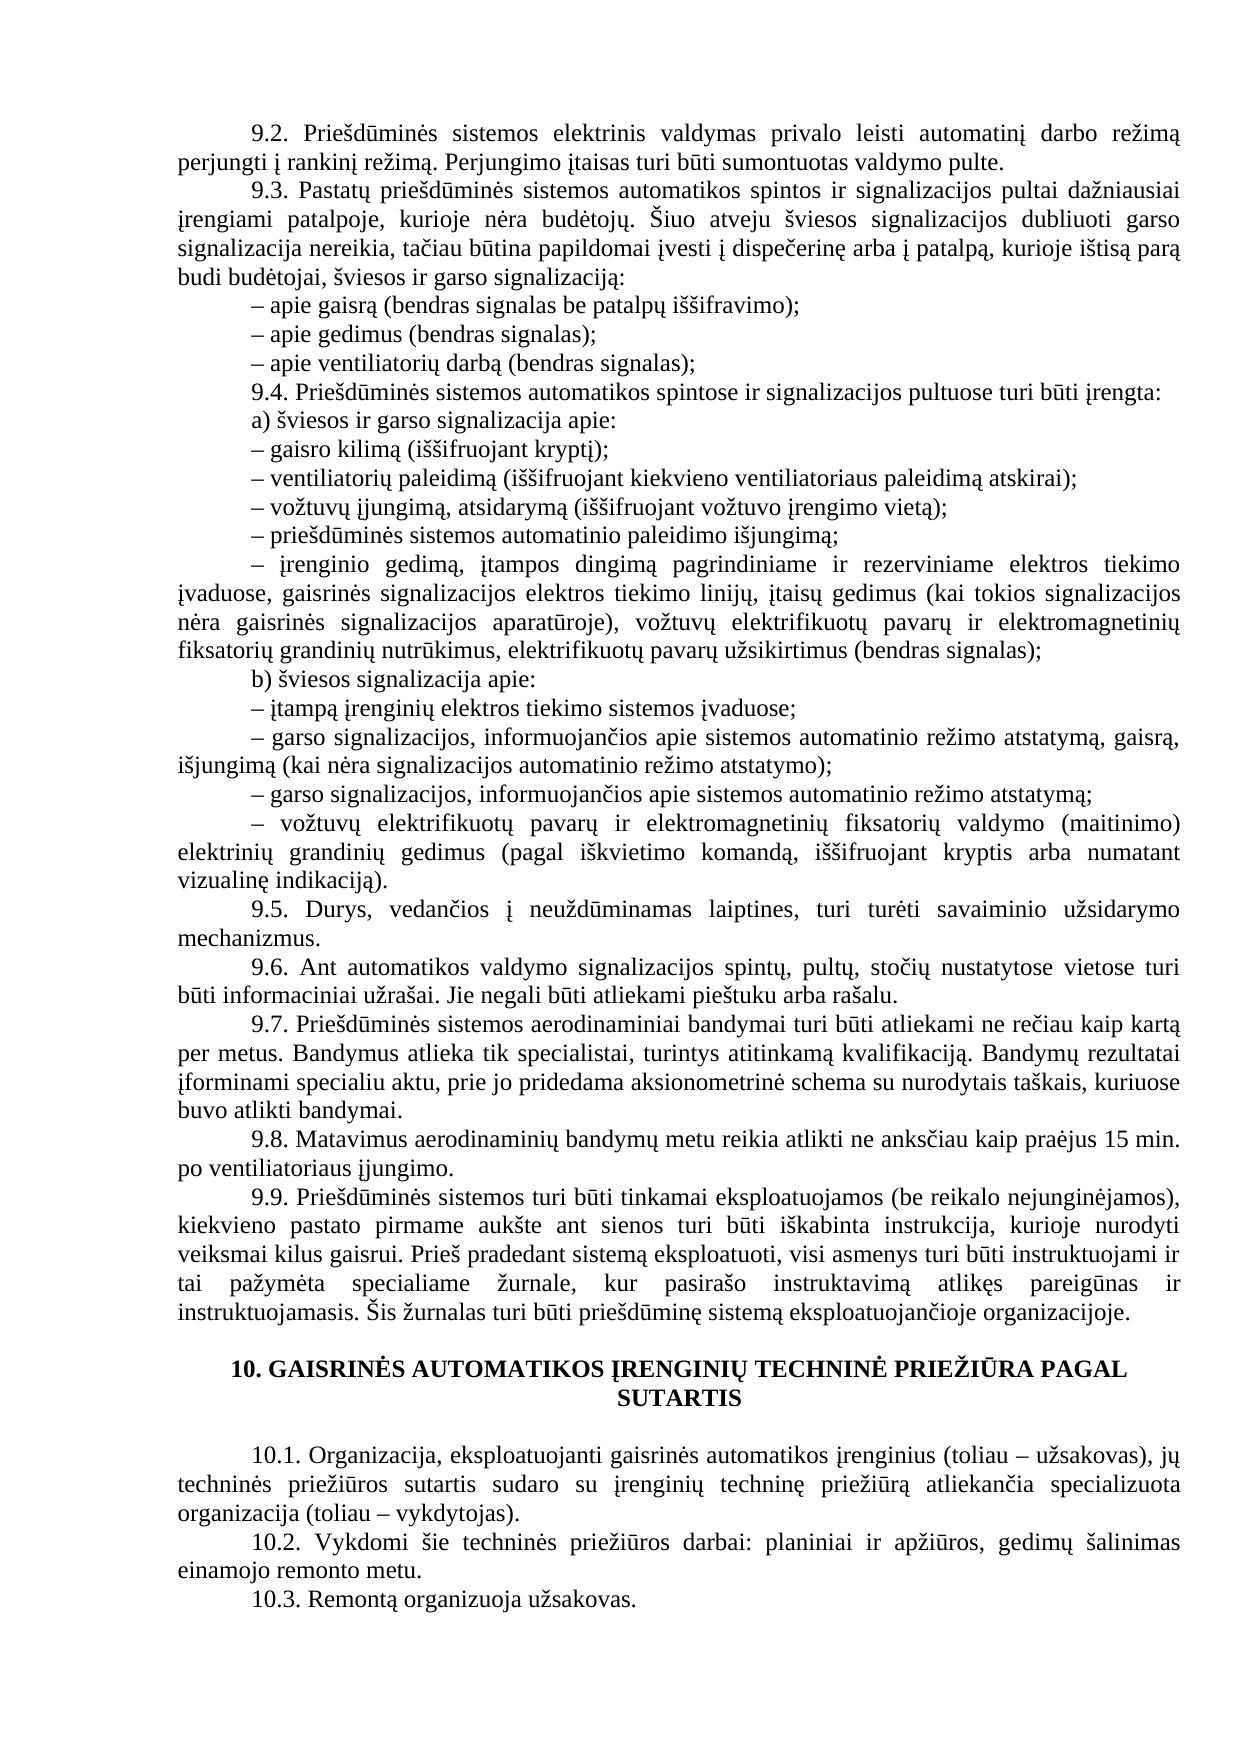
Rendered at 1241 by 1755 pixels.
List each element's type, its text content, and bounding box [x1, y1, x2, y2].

text 9.9. Priešdūminės sistemos turi būti tinkamai eksploatuojamos (be reikalo nejunginėjamos), kiekvieno pastato pirmame aukšte ant sienos turi būti iškabinta instrukcija, kurioje nurodyti veiksmai kilus gaisrui. Prieš pradedant sistemą eksploatuoti, visi asmenys turi būti instruktuojami ir tai pažymėta specialiame žurnale, kur pasirašo instruktavimą atlikęs pareigūnas ir instruktuojamasis. Šis žurnalas turi būti priešdūminę sistemą eksploatuojančioje organizacijoje. [177, 1182, 1181, 1326]
text – garso signalizacijos, informuojančios apie sistemos automatinio režimo atstatymą; [177, 779, 1181, 808]
text 9.6. Ant automatikos valdymo signalizacijos spintų, pultų, stočių nustatytose vietose turi būti informaciniai užrašai. Jie negali būti atliekami pieštuku arba rašalu. [177, 952, 1181, 1009]
text 10. GAISRINĖS AUTOMATIKOS ĮRENGINIŲ TECHNINĖ PRIEŽIŪRA PAGAL SUTARTIS [177, 1354, 1181, 1412]
text – apie gedimus (bendras signalas); [177, 319, 1181, 348]
text 9.5. Durys, vedančios į neuždūminamas laiptines, turi turėti savaiminio užsidarymo mechanizmus. [177, 894, 1181, 952]
text – įrenginio gedimą, įtampos dingimą pagrindiniame ir rezerviniame elektros tiekimo įvaduose, gaisrinės signalizacijos elektros tiekimo linijų, įtaisų gedimus (kai tokios signalizacijos nėra gaisrinės signalizacijos aparatūroje), vožtuvų elektrifikuotų pavarų ir elektromagnetinių fiksatorių grandinių nutrūkimus, elektrifikuotų pavarų užsikirtimus (bendras signalas); [177, 549, 1181, 664]
text b) šviesos signalizacija apie: [177, 664, 1181, 693]
text 9.7. Priešdūminės sistemos aerodinaminiai bandymai turi būti atliekami ne rečiau kaip kartą per metus. Bandymus atlieka tik specialistai, turintys atitinkamą kvalifikaciją. Bandymų rezultatai įforminami specialiu aktu, prie jo pridedama aksionometrinė schema su nurodytais taškais, kuriuose buvo atlikti bandymai. [177, 1009, 1181, 1124]
text 10.2. Vykdomi šie techninės priežiūros darbai: planiniai ir apžiūros, gedimų šalinimas einamojo remonto metu. [177, 1527, 1181, 1584]
text 9.4. Priešdūminės sistemos automatikos spintose ir signalizacijos pultuose turi būti įrengta: [177, 377, 1181, 406]
text – apie gaisrą (bendras signalas be patalpų iššifravimo); [177, 291, 1181, 319]
text – ventiliatorių paleidimą (iššifruojant kiekvieno ventiliatoriaus paleidimą atskirai); [177, 463, 1181, 492]
text 9.2. Priešdūminės sistemos elektrinis valdymas privalo leisti automatinį darbo režimą perjungti į rankinį režimą. Perjungimo įtaisas turi būti sumontuotas valdymo pulte. [177, 118, 1181, 176]
text – priešdūminės sistemos automatinio paleidimo išjungimą; [177, 521, 1181, 549]
text – gaisro kilimą (iššifruojant kryptį); [177, 434, 1181, 463]
text a) šviesos ir garso signalizacija apie: [177, 406, 1181, 434]
text – vožtuvų elektrifikuotų pavarų ir elektromagnetinių fiksatorių valdymo (maitinimo) elektrinių grandinių gedimus (pagal iškvietimo komandą, iššifruojant kryptis arba numatant vizualinę indikaciją). [177, 808, 1181, 894]
text 10.1. Organizacija, eksploatuojanti gaisrinės automatikos įrenginius (toliau – užsakovas), jų techninės priežiūros sutartis sudaro su įrenginių techninę priežiūrą atliekančia specializuota organizacija (toliau – vykdytojas). [177, 1441, 1181, 1527]
text 9.3. Pastatų priešdūminės sistemos automatikos spintos ir signalizacijos pultai dažniausiai įrengiami patalpoje, kurioje nėra budėtojų. Šiuo atveju šviesos signalizacijos dubliuoti garso signalizacija nereikia, tačiau būtina papildomai įvesti į dispečerinę arba į patalpą, kurioje ištisą parą budi budėtojai, šviesos ir garso signalizaciją: [177, 176, 1181, 291]
text 9.8. Matavimus aerodinaminių bandymų metu reikia atlikti ne anksčiau kaip praėjus 15 min. po ventiliatoriaus įjungimo. [177, 1124, 1181, 1182]
text – apie ventiliatorių darbą (bendras signalas); [177, 348, 1181, 377]
text – vožtuvų įjungimą, atsidarymą (iššifruojant vožtuvo įrengimo vietą); [177, 492, 1181, 521]
text – įtampą įrenginių elektros tiekimo sistemos įvaduose; [177, 693, 1181, 722]
text 10.3. Remontą organizuoja užsakovas. [177, 1584, 1181, 1613]
text – garso signalizacijos, informuojančios apie sistemos automatinio režimo atstatymą, gaisrą, išjungimą (kai nėra signalizacijos automatinio režimo atstatymo); [177, 722, 1181, 779]
